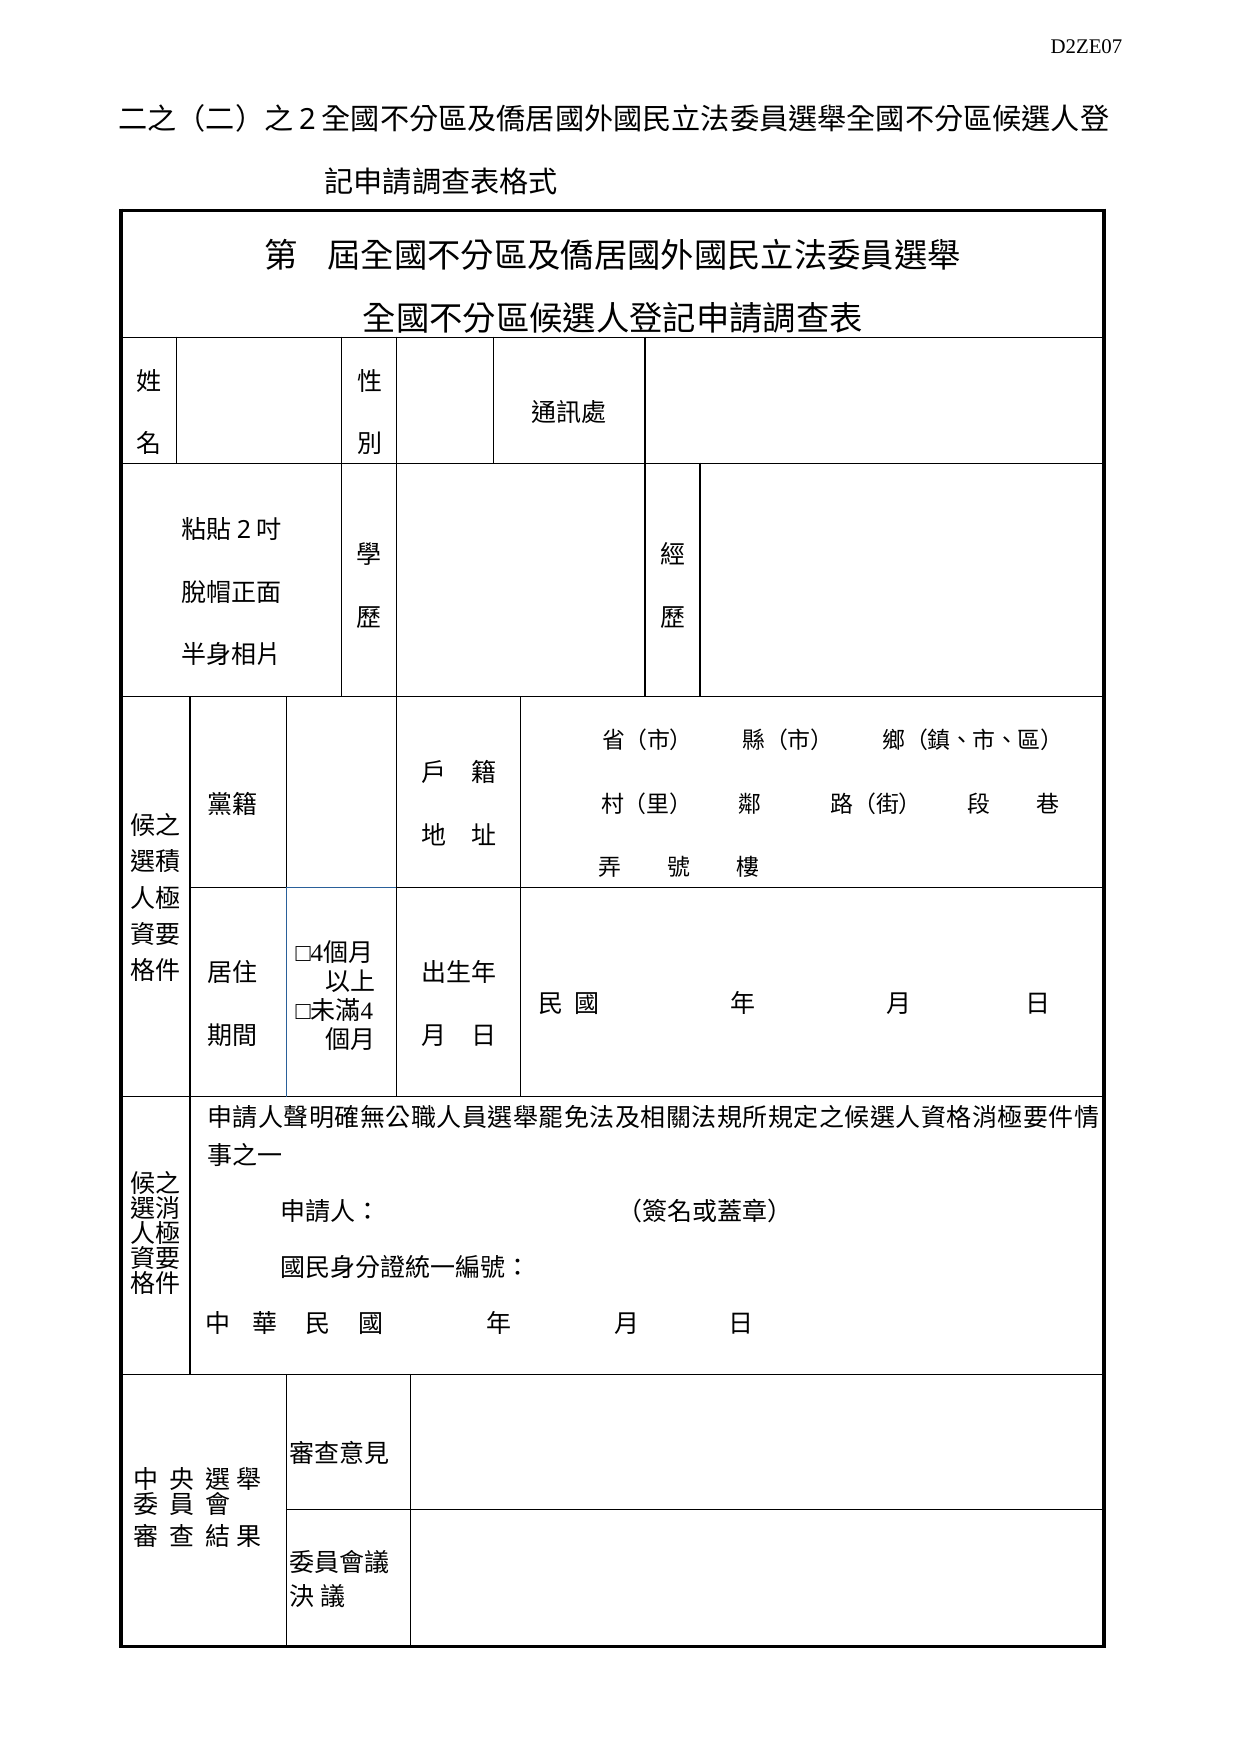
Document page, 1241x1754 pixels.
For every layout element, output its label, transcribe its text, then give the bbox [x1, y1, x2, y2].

table_cell 居住 期間 [191, 888, 286, 1096]
table_cell 候之 選消 人極 資要 格件 [123, 1097, 189, 1374]
table_cell [701, 464, 1102, 696]
table_cell 性別 [342, 338, 396, 463]
table_cell 委員會議 決 議 [287, 1510, 410, 1645]
table_cell 申請人聲明確無公職人員選舉罷免法及相關法規所規定之候選人資格消極要件情事之一 申請人： （簽名或蓋章） 國民身分證統一編號： 中 華 民 國 年 月 日 [191, 1097, 1102, 1374]
table_cell 民 國 年 月 日 [521, 888, 1102, 1096]
table_cell [411, 1375, 1102, 1508]
table_header 第 屆全國不分區及僑居國外國民立法委員選舉 全國不分區候選人登記申請調查表 [123, 212, 1102, 337]
table_cell [411, 1510, 1102, 1645]
table_cell 審查意見 [287, 1375, 410, 1508]
table_cell 經歷 [646, 464, 699, 696]
table_cell 粘貼2吋 脫帽正面 半身相片 [123, 464, 341, 696]
table_cell 出生年 月 日 [397, 888, 520, 1096]
table_cell 黨籍 [191, 697, 286, 887]
table_cell 省（市） 縣（市） 鄉（鎮、市、區） [521, 697, 1102, 759]
table_cell 通訊處 [494, 338, 644, 463]
table_cell 弄 號 樓 [521, 823, 1102, 887]
table_cell [177, 338, 341, 463]
table_cell □4個月以上 □未滿4個月 [287, 888, 396, 1096]
table_cell 戶 籍 地 址 [397, 697, 520, 887]
table_cell 中 央 選 舉 委 員 會 審 查 結 果 [123, 1375, 286, 1645]
table_cell 村（里） 鄰 路（街） 段 巷 [521, 760, 1102, 823]
text 二之（二）之2全國不分區及僑居國外國民立法委員選舉全國不分區候選人登記申請調查表格式 [118, 75, 1122, 200]
table_cell [397, 338, 493, 463]
table_cell [397, 464, 644, 696]
table_cell [287, 697, 396, 887]
table_cell 學歷 [342, 464, 396, 696]
table_cell 候之 選積 人極 資要 格件 [123, 697, 189, 1096]
table_cell 姓名 [123, 338, 176, 463]
table_cell [646, 338, 1102, 463]
